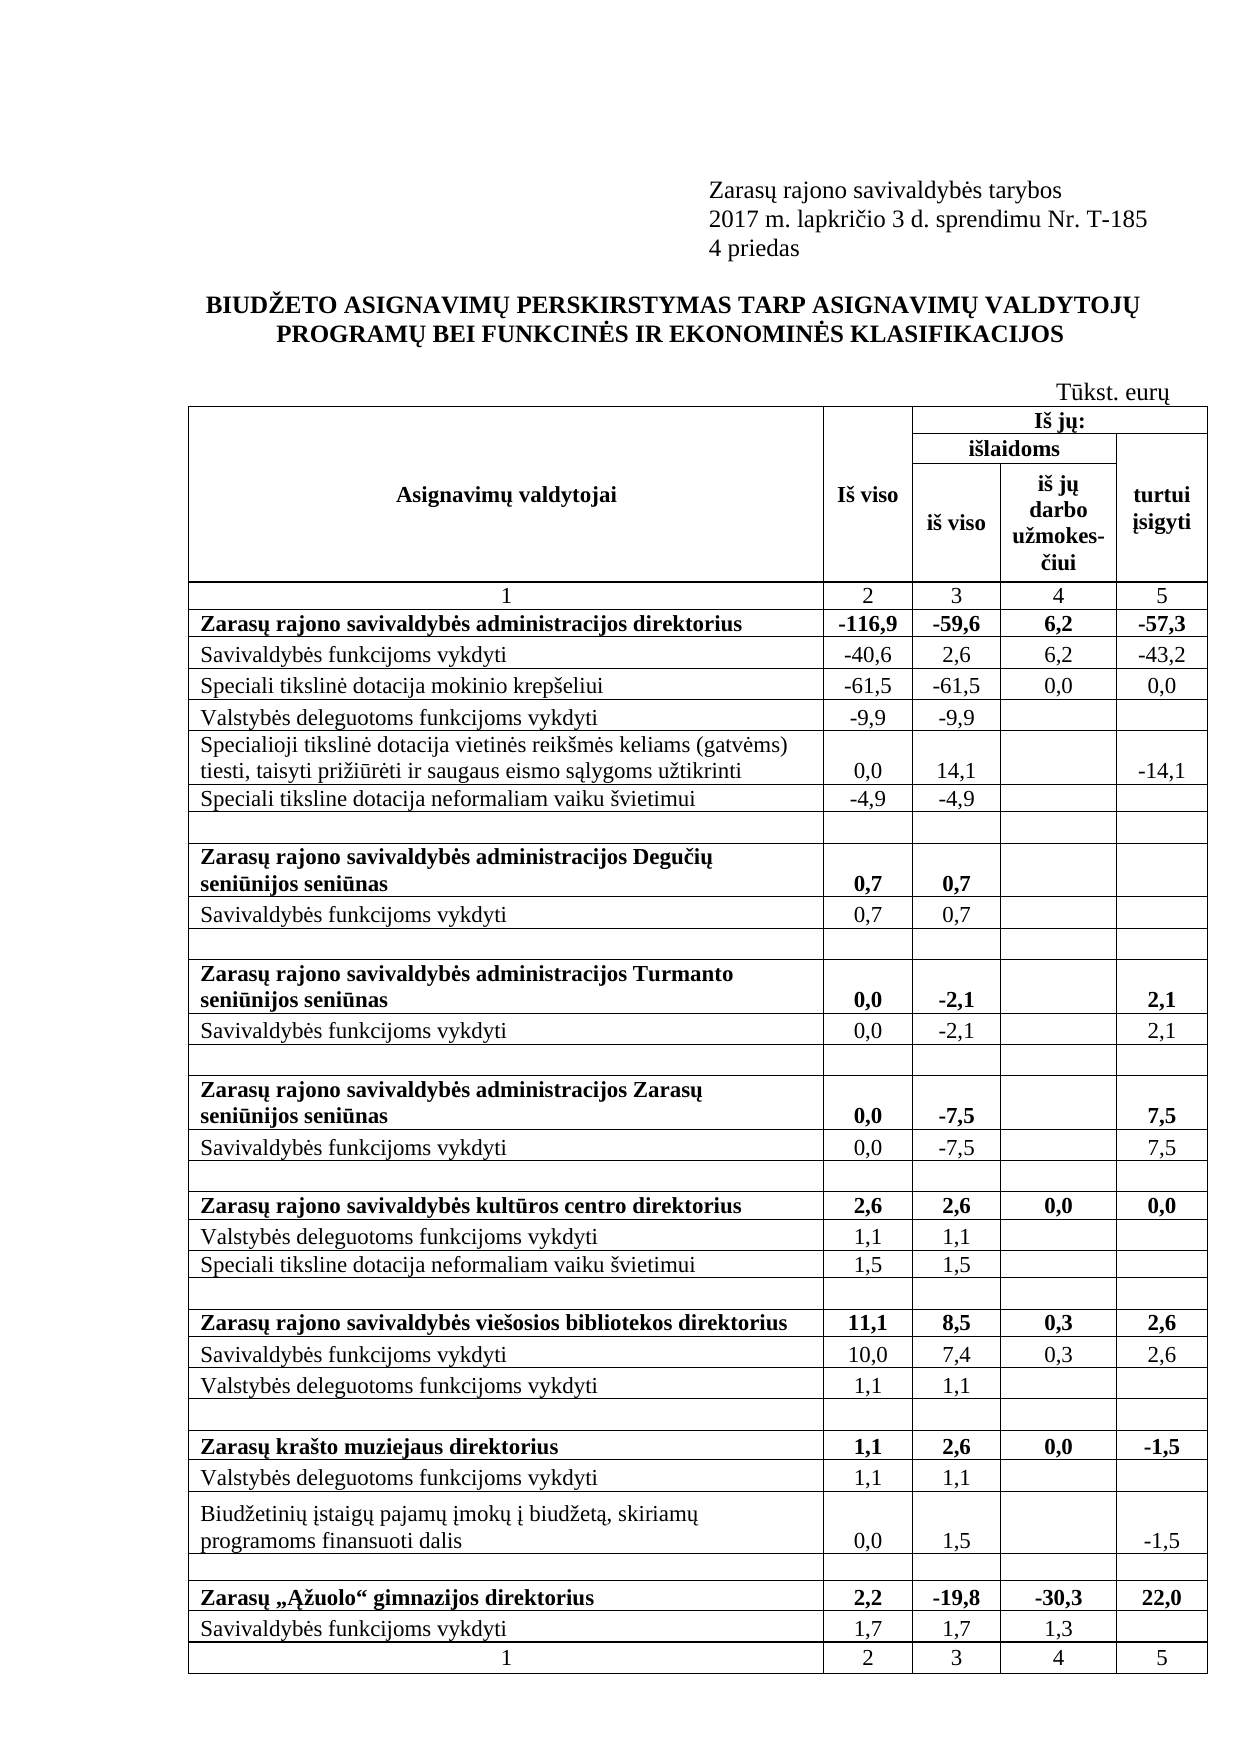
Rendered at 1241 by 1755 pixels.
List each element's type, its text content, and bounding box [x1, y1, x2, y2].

table_cell [1117, 1278, 1207, 1308]
table_cell turtui įsigyti [1117, 434, 1207, 581]
table_cell [1001, 812, 1116, 842]
table_cell 1,5 [913, 1251, 1000, 1277]
table_cell 2 [824, 583, 912, 609]
table_cell 7,5 [1117, 1076, 1207, 1129]
table_cell Speciali tiksline dotacija neformaliam vaiku švietimui [189, 785, 823, 811]
table_cell 0,0 [824, 1076, 912, 1129]
table_cell [913, 1161, 1000, 1191]
table_cell 2,6 [1117, 1310, 1207, 1336]
table_cell 2,2 [824, 1581, 912, 1610]
table_cell -40,6 [824, 637, 912, 667]
table_cell -14,1 [1117, 731, 1207, 784]
table_cell [1117, 1554, 1207, 1580]
table_cell [1117, 1161, 1207, 1191]
table_cell Speciali tiksline dotacija neformaliam vaiku švietimui [189, 1251, 823, 1277]
table_cell [1117, 785, 1207, 811]
table_cell 1,1 [824, 1431, 912, 1459]
table_cell Savivaldybės funkcijoms vykdyti [189, 637, 823, 667]
table_cell [1001, 1460, 1116, 1491]
table_cell 1,1 [824, 1368, 912, 1398]
table_cell [824, 1399, 912, 1429]
table_cell [189, 1045, 823, 1075]
table_cell [1001, 1014, 1116, 1044]
table_cell -30,3 [1001, 1581, 1116, 1610]
table_cell [1117, 1611, 1207, 1641]
table_cell -61,5 [913, 669, 1000, 699]
table_cell 0,0 [824, 960, 912, 1012]
table_cell 2,6 [913, 637, 1000, 667]
table_cell 0,0 [1001, 1192, 1116, 1218]
table_cell 0,0 [1001, 669, 1116, 699]
table_cell 8,5 [913, 1310, 1000, 1336]
table_cell -59,6 [913, 610, 1000, 636]
table_cell [1001, 1161, 1116, 1191]
table_cell [1117, 1045, 1207, 1075]
table_cell [1001, 1251, 1116, 1277]
text 4 priedas [709, 233, 1169, 262]
table_cell [189, 812, 823, 842]
text Zarasų rajono savivaldybės tarybos [709, 176, 1169, 204]
table_cell 0,0 [824, 1014, 912, 1044]
table_cell -2,1 [913, 960, 1000, 1012]
table_cell [1001, 1045, 1116, 1075]
table_cell Specialioji tikslinė dotacija vietinės reikšmės keliams (gatvėms) tiesti, taisyti prižiūrėti ir saugaus eismo sąlygoms užtikrinti [189, 731, 823, 784]
table_cell 1,7 [824, 1611, 912, 1641]
table_cell Speciali tikslinė dotacija mokinio krepšeliui [189, 669, 823, 699]
table_cell 0,0 [824, 1492, 912, 1553]
table_cell 2,6 [824, 1192, 912, 1218]
table_cell Savivaldybės funkcijoms vykdyti [189, 1014, 823, 1044]
table_cell Zarasų „Ąžuolo“ gimnazijos direktorius [189, 1581, 823, 1610]
table_cell Zarasų rajono savivaldybės kultūros centro direktorius [189, 1192, 823, 1218]
table_cell [1117, 844, 1207, 896]
table_cell [1001, 897, 1116, 927]
table_cell 1,5 [913, 1492, 1000, 1553]
table_cell 5 [1117, 583, 1207, 609]
table_cell [1117, 1399, 1207, 1429]
table_cell [189, 1278, 823, 1308]
table_cell [1117, 1251, 1207, 1277]
table_cell 1,1 [913, 1220, 1000, 1250]
table_cell 0,3 [1001, 1310, 1116, 1336]
table_cell [1001, 1399, 1116, 1429]
table_cell -57,3 [1117, 610, 1207, 636]
table_cell [913, 1554, 1000, 1580]
table_header Iš viso [824, 407, 912, 581]
table_cell 0,7 [913, 897, 1000, 927]
table_cell -9,9 [913, 700, 1000, 730]
table_cell 2,1 [1117, 960, 1207, 1012]
table_cell [1117, 1460, 1207, 1491]
table_cell -4,9 [824, 785, 912, 811]
table_cell [824, 1045, 912, 1075]
table_cell 4 [1001, 583, 1116, 609]
table_cell Zarasų rajono savivaldybės administracijos Zarasų seniūnijos seniūnas [189, 1076, 823, 1129]
table_cell 0,0 [1117, 669, 1207, 699]
table_cell iš viso [913, 464, 1000, 581]
table_cell 14,1 [913, 731, 1000, 784]
table_cell 1,1 [824, 1460, 912, 1491]
table_cell [824, 1161, 912, 1191]
text BIUDŽETO ASIGNAVIMŲ PERSKIRSTYMAS TARP ASIGNAVIMŲ VALDYTOJŲ PROGRAMŲ BEI FUNKCINĖS IR EKONOMINĖS KLASIFIKACIJOS [177, 291, 1169, 348]
table_cell -19,8 [913, 1581, 1000, 1610]
table_cell 0,7 [913, 844, 1000, 896]
table_cell [1001, 1130, 1116, 1160]
table_cell [913, 1278, 1000, 1308]
table_cell -7,5 [913, 1076, 1000, 1129]
table_cell Zarasų rajono savivaldybės administracijos Turmanto seniūnijos seniūnas [189, 960, 823, 1012]
table_cell Savivaldybės funkcijoms vykdyti [189, 1337, 823, 1367]
table_cell [1117, 897, 1207, 927]
table_cell 1 [189, 583, 823, 609]
table_cell 4 [1001, 1643, 1116, 1673]
table_cell 0,0 [1117, 1192, 1207, 1218]
table_cell [913, 1399, 1000, 1429]
table_cell Zarasų rajono savivaldybės administracijos direktorius [189, 610, 823, 636]
table_cell Zarasų rajono savivaldybės administracijos Degučių seniūnijos seniūnas [189, 844, 823, 896]
table_cell [189, 929, 823, 959]
table_cell [1117, 929, 1207, 959]
table_cell [1117, 700, 1207, 730]
table_cell 2,6 [913, 1192, 1000, 1218]
table_cell 2 [824, 1643, 912, 1673]
table_cell Savivaldybės funkcijoms vykdyti [189, 1130, 823, 1160]
table_cell [1001, 700, 1116, 730]
table_cell [1117, 1220, 1207, 1250]
table_cell [1117, 812, 1207, 842]
table_cell 1,1 [913, 1368, 1000, 1398]
table_cell 11,1 [824, 1310, 912, 1336]
table_cell [1001, 960, 1116, 1012]
table_cell 7,4 [913, 1337, 1000, 1367]
table_cell 6,2 [1001, 637, 1116, 667]
table_cell -116,9 [824, 610, 912, 636]
table_cell 1 [189, 1643, 823, 1673]
table_cell Savivaldybės funkcijoms vykdyti [189, 1611, 823, 1641]
table_cell [1001, 1278, 1116, 1308]
table_cell [1001, 1368, 1116, 1398]
table_cell Zarasų krašto muziejaus direktorius [189, 1431, 823, 1459]
table_cell 0,0 [824, 1130, 912, 1160]
table_cell [824, 929, 912, 959]
table_cell -61,5 [824, 669, 912, 699]
table_cell [1001, 844, 1116, 896]
table_header Iš jų: [913, 407, 1207, 433]
table_cell 0,7 [824, 897, 912, 927]
table_cell Valstybės deleguotoms funkcijoms vykdyti [189, 1368, 823, 1398]
table_cell Valstybės deleguotoms funkcijoms vykdyti [189, 1220, 823, 1250]
table_cell 10,0 [824, 1337, 912, 1367]
table_cell [1001, 1076, 1116, 1129]
table_cell 1,1 [824, 1220, 912, 1250]
table_cell 22,0 [1117, 1581, 1207, 1610]
table_cell [1001, 785, 1116, 811]
table_cell 3 [913, 583, 1000, 609]
table_cell Valstybės deleguotoms funkcijoms vykdyti [189, 700, 823, 730]
table_cell -7,5 [913, 1130, 1000, 1160]
table_cell 2,6 [913, 1431, 1000, 1459]
table_cell 2,6 [1117, 1337, 1207, 1367]
table_cell -2,1 [913, 1014, 1000, 1044]
table_cell -9,9 [824, 700, 912, 730]
table_cell 1,5 [824, 1251, 912, 1277]
table_cell [1001, 929, 1116, 959]
table_cell [824, 812, 912, 842]
table_cell 2,1 [1117, 1014, 1207, 1044]
table_cell [1001, 731, 1116, 784]
table_cell -1,5 [1117, 1431, 1207, 1459]
table_cell [189, 1399, 823, 1429]
table_cell Savivaldybės funkcijoms vykdyti [189, 897, 823, 927]
table_cell [824, 1278, 912, 1308]
table_cell 0,7 [824, 844, 912, 896]
table_cell [189, 1161, 823, 1191]
table_cell -43,2 [1117, 637, 1207, 667]
table_cell Biudžetinių įstaigų pajamų įmokų į biudžetą, skiriamų programoms finansuoti dalis [189, 1492, 823, 1553]
table_cell [913, 929, 1000, 959]
table_header Asignavimų valdytojai [189, 407, 823, 581]
table_cell [913, 1045, 1000, 1075]
table_cell [824, 1554, 912, 1580]
table_cell [189, 1554, 823, 1580]
table_cell 1,1 [913, 1460, 1000, 1491]
table_cell 3 [913, 1643, 1000, 1673]
table_cell [913, 812, 1000, 842]
table_cell Zarasų rajono savivaldybės viešosios bibliotekos direktorius [189, 1310, 823, 1336]
table_cell [1001, 1554, 1116, 1580]
table_cell 5 [1117, 1643, 1207, 1673]
table_cell [1001, 1220, 1116, 1250]
table_cell išlaidoms [913, 434, 1116, 463]
table_cell [1117, 1368, 1207, 1398]
table_cell -1,5 [1117, 1492, 1207, 1553]
text 2017 m. lapkričio 3 d. sprendimu Nr. T-185 [709, 204, 1169, 233]
table_cell [1001, 1492, 1116, 1553]
text Tūkst. eurų [709, 377, 1169, 406]
table_cell 1,3 [1001, 1611, 1116, 1641]
table_cell 0,3 [1001, 1337, 1116, 1367]
table_cell 1,7 [913, 1611, 1000, 1641]
table_cell Valstybės deleguotoms funkcijoms vykdyti [189, 1460, 823, 1491]
table_cell iš jų darbo užmokes-čiui [1001, 464, 1116, 581]
table_cell -4,9 [913, 785, 1000, 811]
table_cell 0,0 [1001, 1431, 1116, 1459]
table_cell 0,0 [824, 731, 912, 784]
table_cell 6,2 [1001, 610, 1116, 636]
table_cell 7,5 [1117, 1130, 1207, 1160]
